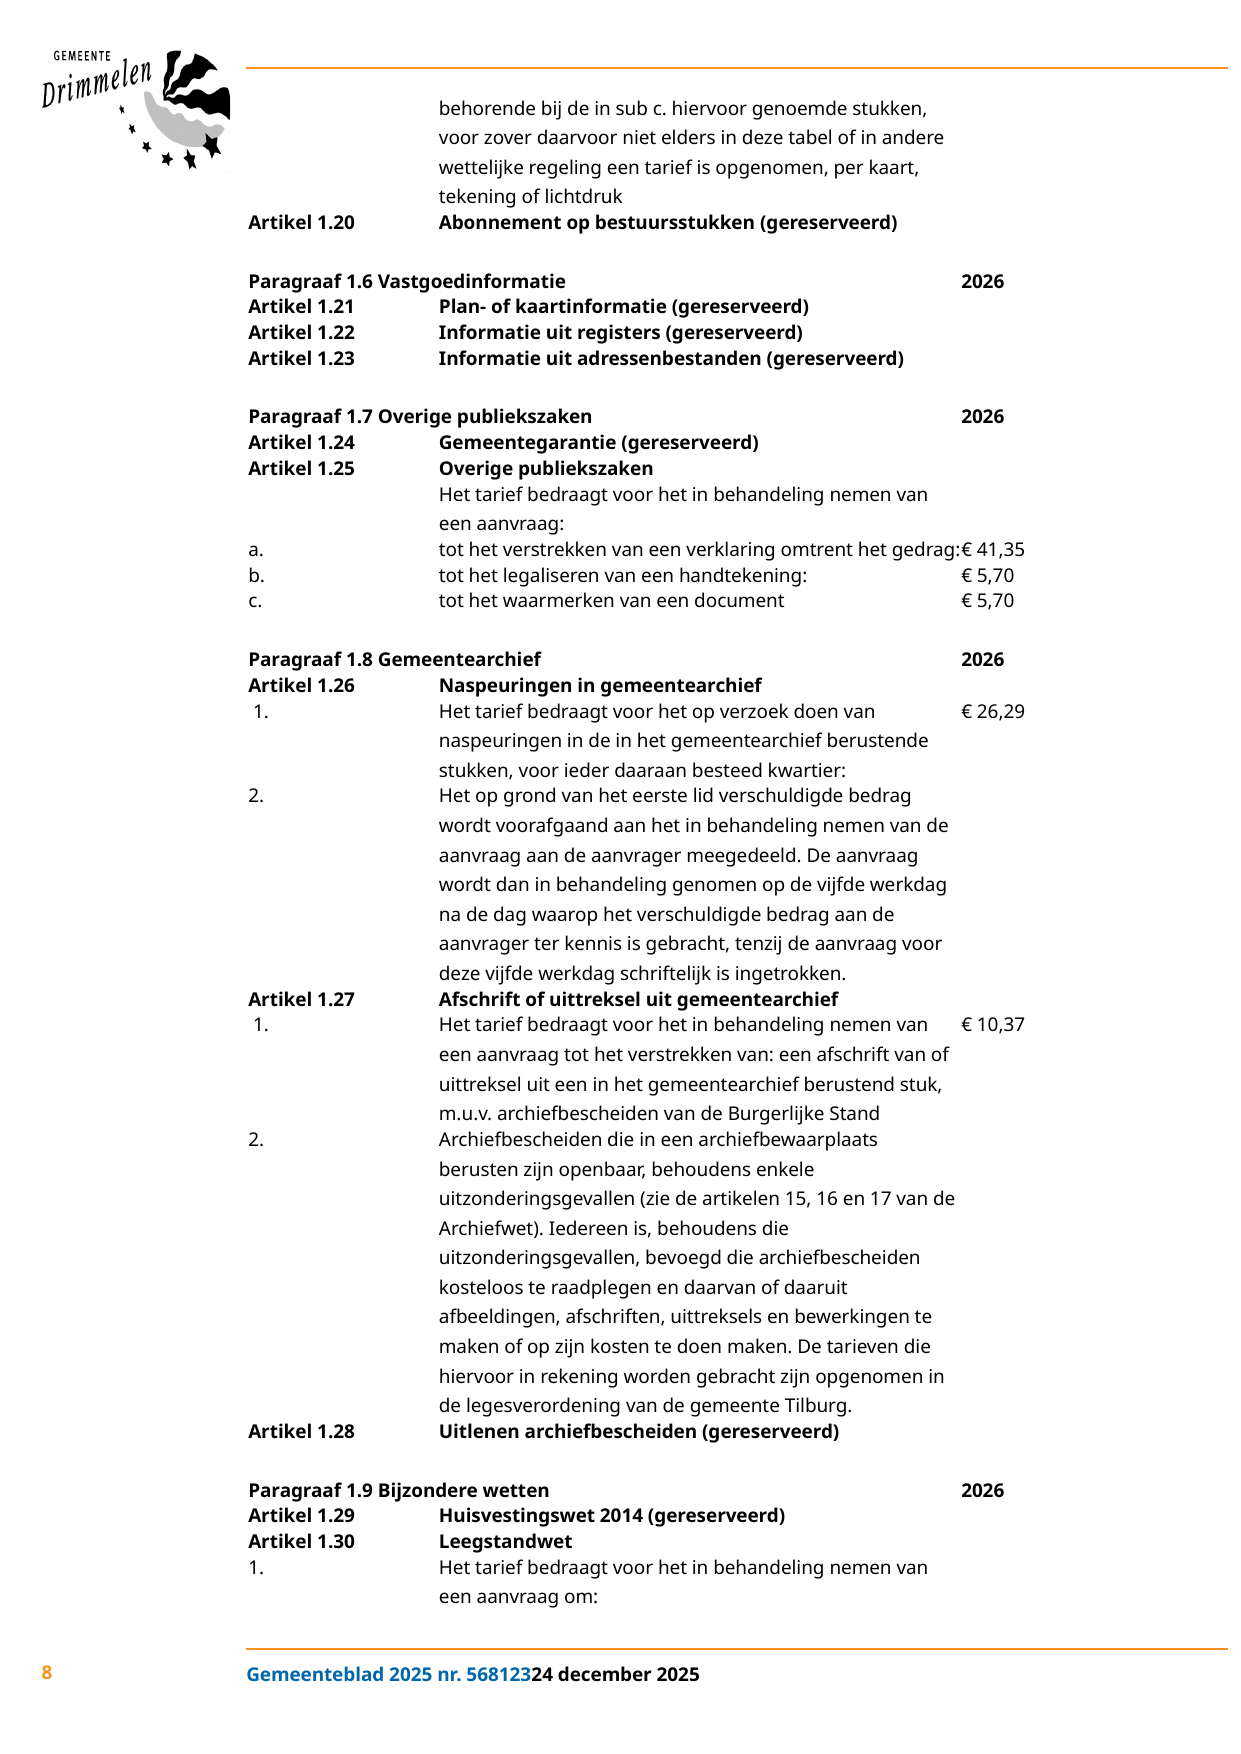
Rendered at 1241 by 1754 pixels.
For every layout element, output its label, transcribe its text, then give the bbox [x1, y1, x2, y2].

table_cell [248, 481, 439, 536]
table_cell [248, 95, 439, 209]
table_cell Artikel 1.26 [248, 672, 439, 698]
table_cell [961, 1418, 1152, 1444]
table_cell Artikel 1.21 [248, 294, 439, 319]
table_cell Abonnement op bestuursstukken (gereserveerd) [439, 209, 961, 235]
table_cell [961, 455, 1152, 481]
table_cell Het tarief bedraagt voor het in behandeling nemen van een aanvraag tot het verstrekken van: een afschrift van of uittreksel uit een in het gemeentearchief berustend stuk, m.u.v. archiefbescheiden van de Burgerlijke Stand [439, 1012, 961, 1126]
table_cell [961, 1554, 1152, 1609]
table_cell Artikel 1.30 [248, 1528, 439, 1554]
table_header 2026 [961, 268, 1152, 294]
table_cell [961, 430, 1152, 455]
table_header Paragraaf 1.7 Overige publiekszaken [248, 404, 961, 429]
table_cell Informatie uit adressenbestanden (gereserveerd) [439, 345, 961, 371]
table_cell Artikel 1.28 [248, 1418, 439, 1444]
table_cell Het op grond van het eerste lid verschuldigde bedrag wordt voorafgaand aan het in behandeling nemen van de aanvraag aan de aanvrager meegedeeld. De aanvraag wordt dan in behandeling genomen op de vijfde werkdag na de dag waarop het verschuldigde bedrag aan de aanvrager ter kennis is gebracht, tenzij de aanvraag voor deze vijfde werkdag schriftelijk is ingetrokken. [439, 783, 961, 986]
table_cell Het tarief bedraagt voor het op verzoek doen van naspeuringen in de in het gemeentearchief berustende stukken, voor ieder daaraan besteed kwartier: [439, 698, 961, 783]
table_cell b. [248, 562, 439, 588]
table_cell [961, 1126, 1152, 1418]
table_cell Plan- of kaartinformatie (gereserveerd) [439, 294, 961, 319]
table_cell Artikel 1.20 [248, 209, 439, 235]
table_cell 1. [248, 698, 439, 783]
table_header Paragraaf 1.6 Vastgoedinformatie [248, 268, 961, 294]
table_cell € 10,37 [961, 1012, 1152, 1126]
table_cell € 41,35 [961, 536, 1152, 562]
table_cell [961, 319, 1152, 345]
table_cell tot het legaliseren van een handtekening: [439, 562, 961, 588]
table_cell Informatie uit registers (gereserveerd) [439, 319, 961, 345]
table_cell € 5,70 [961, 588, 1152, 613]
table_cell [961, 1503, 1152, 1528]
table_cell € 5,70 [961, 562, 1152, 588]
table_header 2026 [961, 646, 1152, 672]
table_header Paragraaf 1.9 Bijzondere wetten [248, 1477, 961, 1502]
table_cell [961, 95, 1152, 209]
table_cell 1. [248, 1012, 439, 1126]
table_cell Leegstandwet [439, 1528, 961, 1554]
table_cell Artikel 1.27 [248, 986, 439, 1012]
table_cell Afschrift of uittreksel uit gemeentearchief [439, 986, 961, 1012]
table_cell Het tarief bedraagt voor het in behandeling nemen van een aanvraag om: [439, 1554, 961, 1609]
table_header Paragraaf 1.8 Gemeentearchief [248, 646, 961, 672]
table_header 2026 [961, 404, 1152, 429]
table_header 2026 [961, 1477, 1152, 1502]
table_cell Artikel 1.22 [248, 319, 439, 345]
table_cell [961, 986, 1152, 1012]
table_cell Uitlenen archiefbescheiden (gereserveerd) [439, 1418, 961, 1444]
table_cell Overige publiekszaken [439, 455, 961, 481]
table_cell [961, 672, 1152, 698]
table_cell Archiefbescheiden die in een archiefbewaarplaats berusten zijn openbaar, behoudens enkele uitzonderingsgevallen (zie de artikelen 15, 16 en 17 van de Archiefwet). Iedereen is, behoudens die uitzonderingsgevallen, bevoegd die archiefbescheiden kosteloos te raadplegen en daarvan of daaruit afbeeldingen, afschriften, uittreksels en bewerkingen te maken of op zijn kosten te doen maken. De tarieven die hiervoor in rekening worden gebracht zijn opgenomen in de legesverordening van de gemeente Tilburg. [439, 1126, 961, 1418]
table_cell [961, 783, 1152, 986]
table_cell [961, 294, 1152, 319]
table_cell 2. [248, 783, 439, 986]
table_cell [961, 209, 1152, 235]
table_cell Artikel 1.25 [248, 455, 439, 481]
table_cell Artikel 1.24 [248, 430, 439, 455]
table_cell Huisvestingswet 2014 (gereserveerd) [439, 1503, 961, 1528]
table_cell behorende bij de in sub c. hiervoor genoemde stukken, voor zover daarvoor niet elders in deze tabel of in andere wettelijke regeling een tarief is opgenomen, per kaart, tekening of lichtdruk [439, 95, 961, 209]
table_cell Artikel 1.23 [248, 345, 439, 371]
table_cell Artikel 1.29 [248, 1503, 439, 1528]
table_cell [961, 481, 1152, 536]
table_cell Naspeuringen in gemeentearchief [439, 672, 961, 698]
table_cell [961, 1528, 1152, 1554]
table_cell tot het verstrekken van een verklaring omtrent het gedrag: [439, 536, 961, 562]
table_cell a. [248, 536, 439, 562]
table_cell € 26,29 [961, 698, 1152, 783]
table_cell 2. [248, 1126, 439, 1418]
table_cell 1. [248, 1554, 439, 1609]
table_cell Het tarief bedraagt voor het in behandeling nemen van een aanvraag: [439, 481, 961, 536]
table_cell [961, 345, 1152, 371]
table_cell c. [248, 588, 439, 613]
table_cell tot het waarmerken van een document [439, 588, 961, 613]
table_cell Gemeentegarantie (gereserveerd) [439, 430, 961, 455]
picture [41, 47, 231, 172]
